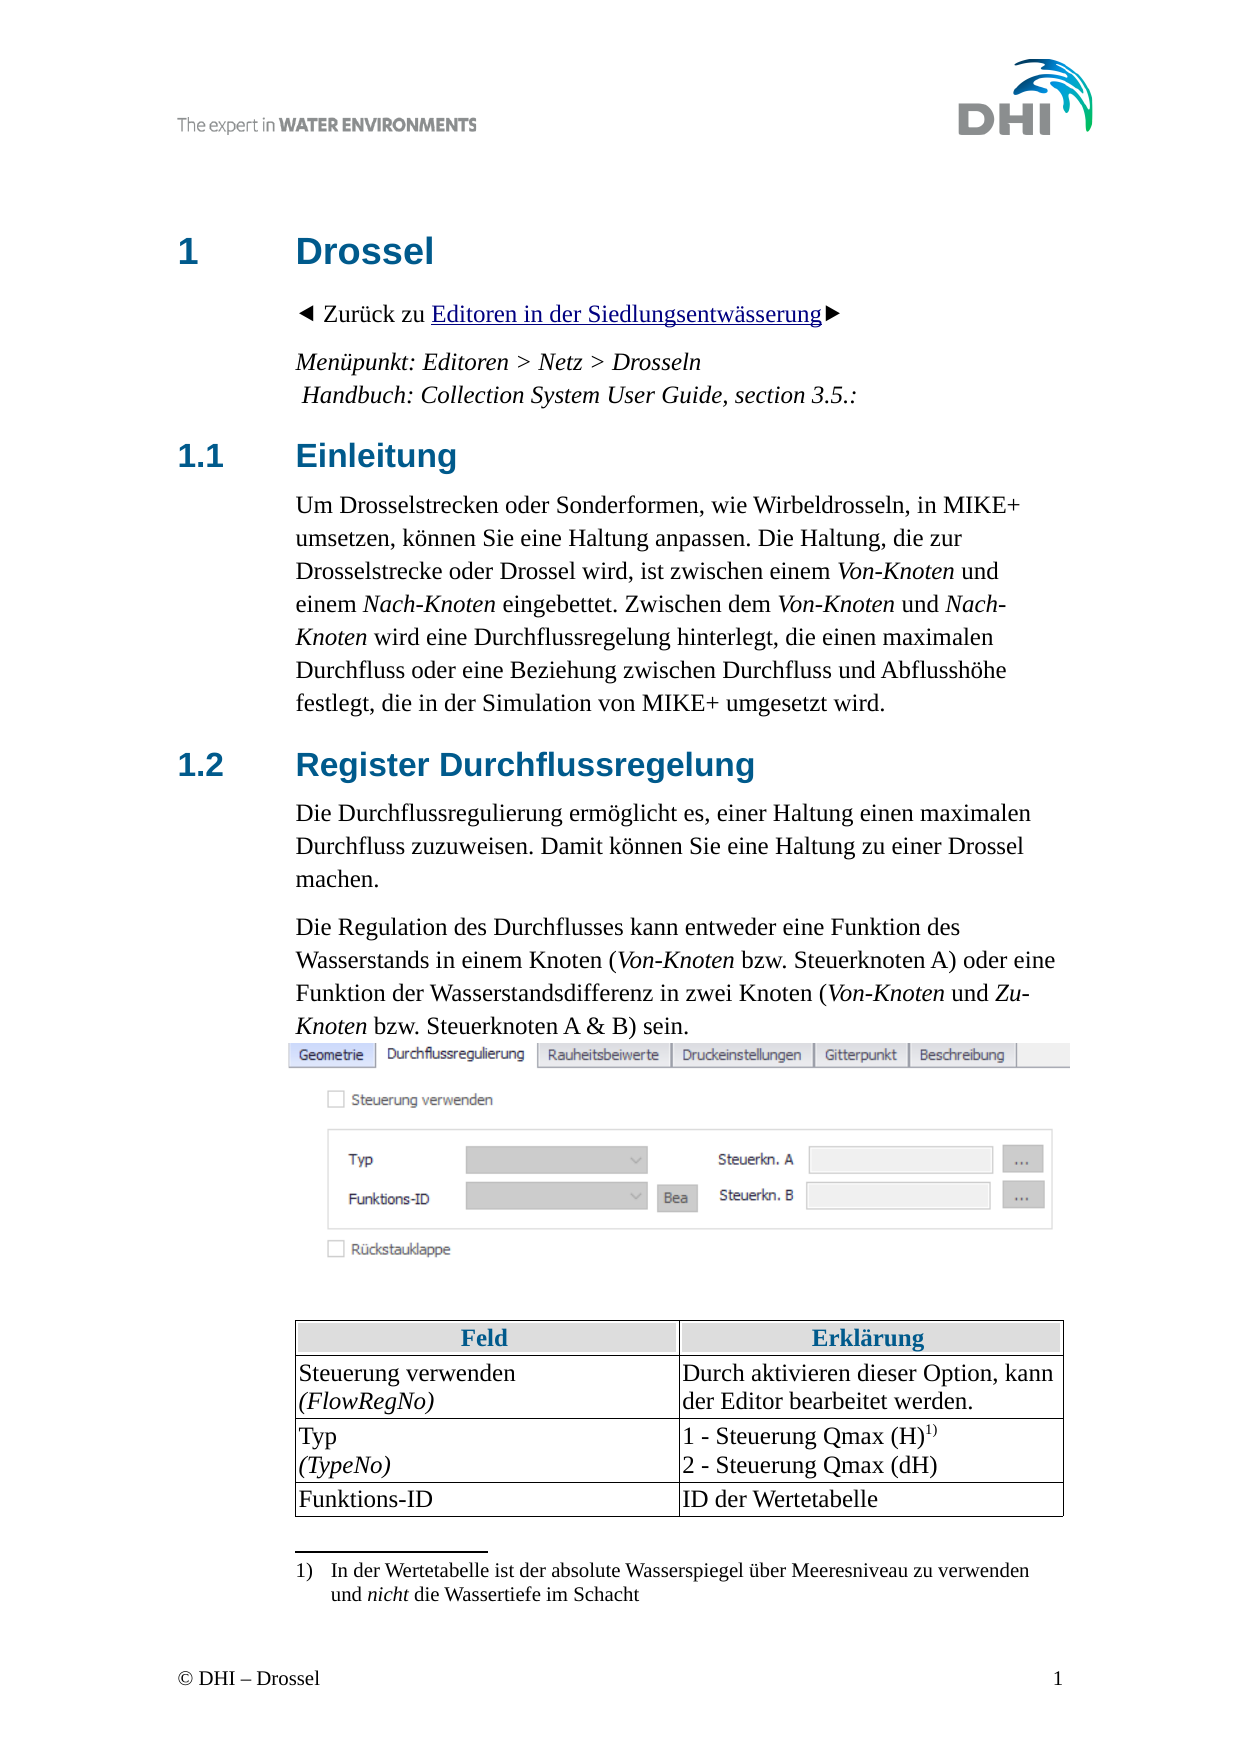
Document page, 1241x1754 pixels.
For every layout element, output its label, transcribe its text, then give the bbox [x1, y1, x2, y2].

text Die Regulation des Durchflusses kann entweder eine Funktion des Wasserstands in einem Knoten (Von-Knoten bzw. Steuerknoten A) oder eine Funktion der Wasserstandsdifferenz in zwei Knoten (Von-Knoten und Zu-Knoten bzw. Steuerknoten A & B) sein. [295, 912, 1063, 1040]
table_cell Funktions-ID [296, 1483, 679, 1516]
table_cell Durch aktivieren dieser Option, kann der Editor bearbeitet werden. [680, 1356, 1063, 1418]
table_cell 1 - Steuerung Qmax (H) 2 - Steuerung Qmax (dH) [680, 1419, 1063, 1482]
text Die Durchflussregulierung ermöglicht es, einer Haltung einen maximalen Durchfluss zuzuweisen. Damit können Sie eine Haltung zu einer Drossel machen. [295, 798, 1063, 893]
subtitle Register Durchflussregelung [177, 744, 1063, 783]
table_cell Typ (TypeNo) [296, 1419, 679, 1482]
table_header Erklärung [680, 1321, 1063, 1355]
table_cell ID der Wertetabelle [680, 1483, 1063, 1516]
picture [958, 59, 1093, 135]
picture [288, 1043, 1070, 1268]
text Menüpunkt: Editoren > Netz > Drosseln Handbuch: Collection System User Guide, section 3.5.: [295, 347, 1063, 408]
table_cell Steuerung verwenden (FlowRegNo) [296, 1356, 679, 1418]
text Um Drosselstrecken oder Sonderformen, wie Wirbeldrosseln, in MIKE+ umsetzen, können Sie eine Haltung anpassen. Die Haltung, die zur Drosselstrecke oder Drossel wird, ist zwischen einem Von-Knoten und einem Nach-Knoten eingebettet. Zwischen dem Von-Knoten und Nach-Knoten wird eine Durchflussregelung hinterlegt, die einen maximalen Durchfluss oder eine Beziehung zwischen Durchfluss und Abflusshöhe festlegt, die in der Simulation von MIKE+ umgesetzt wird. [295, 490, 1063, 717]
text ⯇ Zurück zu Editoren in der Siedlungsentwässerung⯈ [295, 299, 1063, 328]
subtitle Drossel [177, 229, 1063, 272]
table_header Feld [296, 1321, 679, 1355]
picture [177, 117, 477, 135]
subtitle Einleitung [177, 436, 1063, 475]
